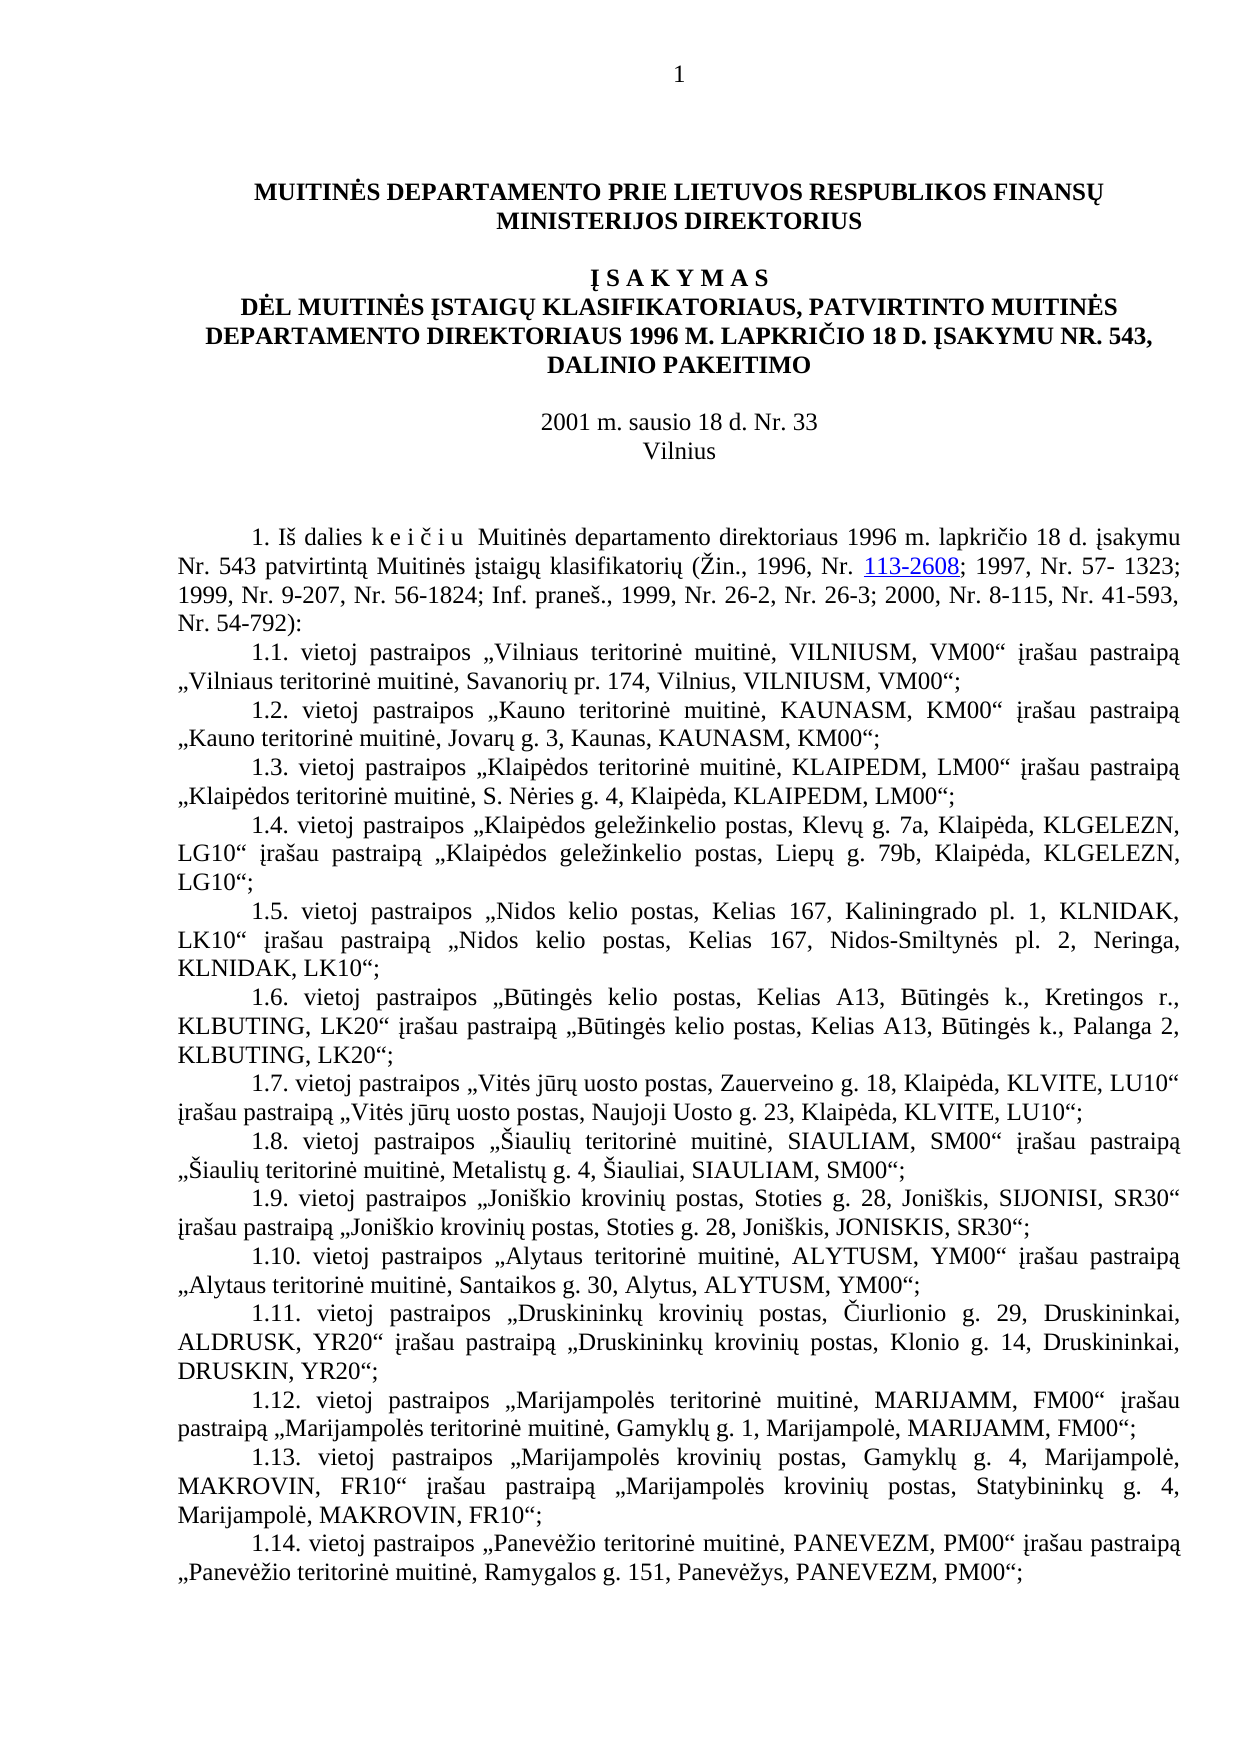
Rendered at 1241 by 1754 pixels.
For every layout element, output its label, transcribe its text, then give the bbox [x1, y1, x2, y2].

text 1.7. vietoj pastraipos „Vitės jūrų uosto postas, Zauerveino g. 18, Klaipėda, KLVITE, LU10“ įrašau pastraipą „Vitės jūrų uosto postas, Naujoji Uosto g. 23, Klaipėda, KLVITE, LU10“; [177, 1068, 1181, 1126]
text MUITINĖS DEPARTAMENTO PRIE LIETUVOS RESPUBLIKOS FINANSŲ MINISTERIJOS DIREKTORIUS [177, 177, 1181, 235]
text 1.12. vietoj pastraipos „Marijampolės teritorinė muitinė, MARIJAMM, FM00“ įrašau pastraipą „Marijampolės teritorinė muitinė, Gamyklų g. 1, Marijampolė, MARIJAMM, FM00“; [177, 1385, 1181, 1442]
text 1. Iš dalies keičiu Muitinės departamento direktoriaus 1996 m. lapkričio 18 d. įsakymu Nr. 543 patvirtintą Muitinės įstaigų klasifikatorių (Žin., 1996, Nr. 113-2608; 1997, Nr. 57- 1323; 1999, Nr. 9-207, Nr. 56-1824; Inf. praneš., 1999, Nr. 26-2, Nr. 26-3; 2000, Nr. 8-115, Nr. 41-593, Nr. 54-792): [177, 522, 1181, 637]
text 1.6. vietoj pastraipos „Būtingės kelio postas, Kelias A13, Būtingės k., Kretingos r., KLBUTING, LK20“ įrašau pastraipą „Būtingės kelio postas, Kelias A13, Būtingės k., Palanga 2, KLBUTING, LK20“; [177, 982, 1181, 1068]
text 1.1. vietoj pastraipos „Vilniaus teritorinė muitinė, VILNIUSM, VM00“ įrašau pastraipą „Vilniaus teritorinė muitinė, Savanorių pr. 174, Vilnius, VILNIUSM, VM00“; [177, 637, 1181, 695]
text 1.8. vietoj pastraipos „Šiaulių teritorinė muitinė, SIAULIAM, SM00“ įrašau pastraipą „Šiaulių teritorinė muitinė, Metalistų g. 4, Šiauliai, SIAULIAM, SM00“; [177, 1126, 1181, 1183]
text 2001 m. sausio 18 d. Nr. 33 [177, 407, 1181, 436]
text 1.3. vietoj pastraipos „Klaipėdos teritorinė muitinė, KLAIPEDM, LM00“ įrašau pastraipą „Klaipėdos teritorinė muitinė, S. Nėries g. 4, Klaipėda, KLAIPEDM, LM00“; [177, 752, 1181, 810]
text 1.5. vietoj pastraipos „Nidos kelio postas, Kelias 167, Kaliningrado pl. 1, KLNIDAK, LK10“ įrašau pastraipą „Nidos kelio postas, Kelias 167, Nidos-Smiltynės pl. 2, Neringa, KLNIDAK, LK10“; [177, 896, 1181, 982]
text 1.9. vietoj pastraipos „Joniškio krovinių postas, Stoties g. 28, Joniškis, SIJONISI, SR30“ įrašau pastraipą „Joniškio krovinių postas, Stoties g. 28, Joniškis, JONISKIS, SR30“; [177, 1183, 1181, 1241]
text Į S A K Y M A S [177, 263, 1181, 292]
text 1.14. vietoj pastraipos „Panevėžio teritorinė muitinė, PANEVEZM, PM00“ įrašau pastraipą „Panevėžio teritorinė muitinė, Ramygalos g. 151, Panevėžys, PANEVEZM, PM00“; [177, 1528, 1181, 1586]
text 1.2. vietoj pastraipos „Kauno teritorinė muitinė, KAUNASM, KM00“ įrašau pastraipą „Kauno teritorinė muitinė, Jovarų g. 3, Kaunas, KAUNASM, KM00“; [177, 695, 1181, 752]
text DĖL MUITINĖS ĮSTAIGŲ KLASIFIKATORIAUS, PATVIRTINTO MUITINĖS DEPARTAMENTO DIREKTORIAUS 1996 M. LAPKRIČIO 18 D. ĮSAKYMU NR. 543, DALINIO PAKEITIMO [177, 292, 1181, 378]
text 1.4. vietoj pastraipos „Klaipėdos geležinkelio postas, Klevų g. 7a, Klaipėda, KLGELEZN, LG10“ įrašau pastraipą „Klaipėdos geležinkelio postas, Liepų g. 79b, Klaipėda, KLGELEZN, LG10“; [177, 810, 1181, 896]
text 1.13. vietoj pastraipos „Marijampolės krovinių postas, Gamyklų g. 4, Marijampolė, MAKROVIN, FR10“ įrašau pastraipą „Marijampolės krovinių postas, Statybininkų g. 4, Marijampolė, MAKROVIN, FR10“; [177, 1442, 1181, 1528]
text 1.11. vietoj pastraipos „Druskininkų krovinių postas, Čiurlionio g. 29, Druskininkai, ALDRUSK, YR20“ įrašau pastraipą „Druskininkų krovinių postas, Klonio g. 14, Druskininkai, DRUSKIN, YR20“; [177, 1298, 1181, 1385]
text Vilnius [177, 436, 1181, 465]
text 1.10. vietoj pastraipos „Alytaus teritorinė muitinė, ALYTUSM, YM00“ įrašau pastraipą „Alytaus teritorinė muitinė, Santaikos g. 30, Alytus, ALYTUSM, YM00“; [177, 1241, 1181, 1298]
